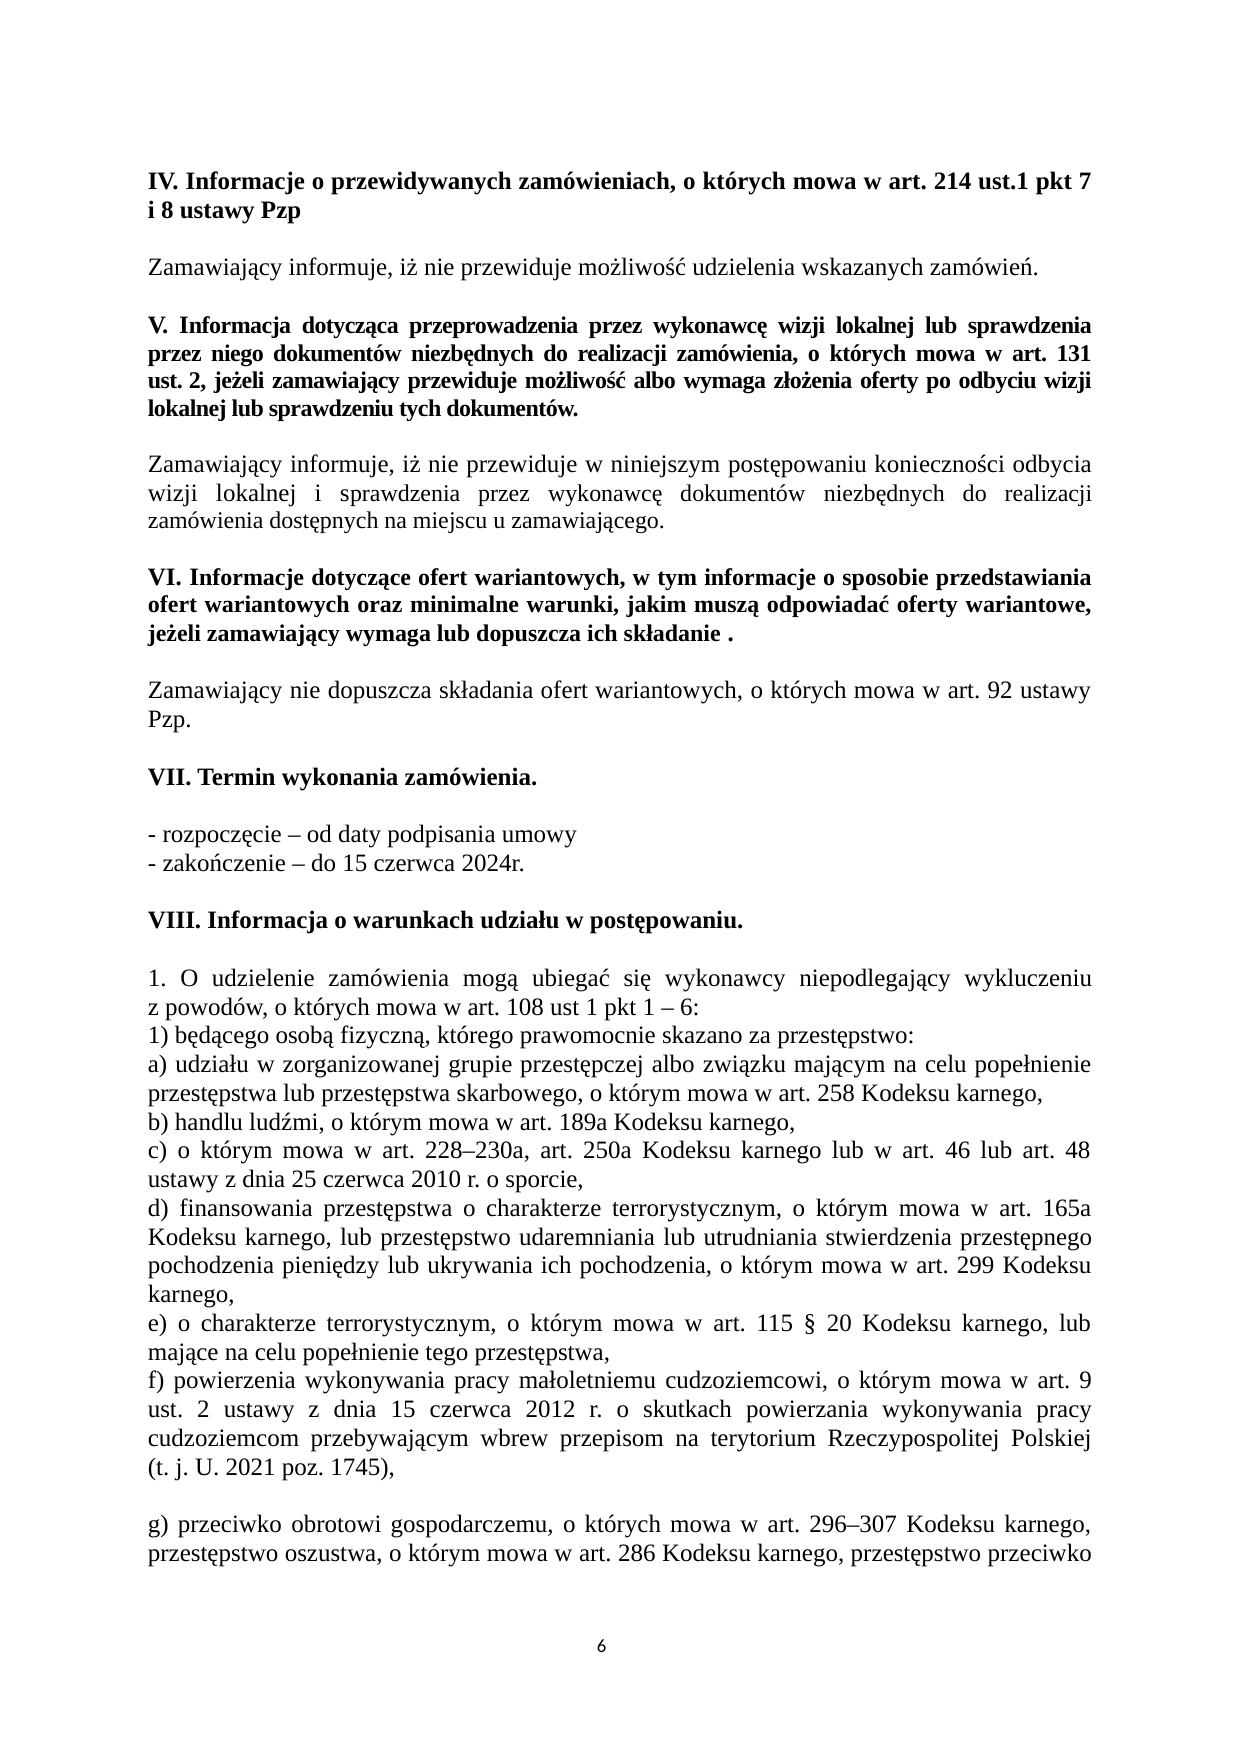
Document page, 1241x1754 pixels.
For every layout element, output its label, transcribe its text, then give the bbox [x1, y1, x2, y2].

text V. Informacja dotycząca przeprowadzenia przez wykonawcę wizji lokalnej lub sprawdzenia przez niego dokumentów niezbędnych do realizacji zamówienia, o których mowa w art. 131 ust. 2, jeżeli zamawiający przewiduje możliwość albo wymaga złożenia oferty po odbyciu wizji lokalnej lub sprawdzeniu tych dokumentów. [148, 310, 1093, 421]
text 1) będącego osobą fizyczną, którego prawomocnie skazano za przestępstwo: [148, 1021, 1093, 1049]
text d) finansowania przestępstwa o charakterze terrorystycznym, o którym mowa w art. 165a Kodeksu karnego, lub przestępstwo udaremniania lub utrudniania stwierdzenia przestępnego pochodzenia pieniędzy lub ukrywania ich pochodzenia, o którym mowa w art. 299 Kodeksu karnego, [148, 1193, 1093, 1308]
text f) powierzenia wykonywania pracy małoletniemu cudzoziemcowi, o którym mowa w art. 9 ust. 2 ustawy z dnia 15 czerwca 2012 r. o skutkach powierzania wykonywania pracy cudzoziemcom przebywającym wbrew przepisom na terytorium Rzeczypospolitej Polskiej (t. j. U. 2021 poz. 1745), [148, 1366, 1093, 1481]
text Zamawiający informuje, iż nie przewiduje możliwość udzielenia wskazanych zamówień. [148, 252, 1093, 281]
text b) handlu ludźmi, o którym mowa w art. 189a Kodeksu karnego, [148, 1107, 1093, 1136]
text g) przeciwko obrotowi gospodarczemu, o których mowa w art. 296–307 Kodeksu karnego, przestępstwo oszustwa, o którym mowa w art. 286 Kodeksu karnego, przestępstwo przeciwko [148, 1509, 1093, 1567]
text VII. Termin wykonania zamówienia. [148, 762, 1093, 791]
text c) o którym mowa w art. 228–230a, art. 250a Kodeksu karnego lub w art. 46 lub art. 48 ustawy z dnia 25 czerwca 2010 r. o sporcie, [148, 1136, 1093, 1193]
text Zamawiający informuje, iż nie przewiduje w niniejszym postępowaniu konieczności odbycia wizji lokalnej i sprawdzenia przez wykonawcę dokumentów niezbędnych do realizacji zamówienia dostępnych na miejscu u zamawiającego. [148, 449, 1093, 534]
text IV. Informacje o przewidywanych zamówieniach, o których mowa w art. 214 ust.1 pkt 7 i 8 ustawy Pzp [148, 166, 1093, 224]
text e) o charakterze terrorystycznym, o którym mowa w art. 115 § 20 Kodeksu karnego, lub mające na celu popełnienie tego przestępstwa, [148, 1308, 1093, 1366]
text - rozpoczęcie – od daty podpisania umowy [148, 819, 1093, 848]
text a) udziału w zorganizowanej grupie przestępczej albo związku mającym na celu popełnienie przestępstwa lub przestępstwa skarbowego, o którym mowa w art. 258 Kodeksu karnego, [148, 1049, 1093, 1107]
text Zamawiający nie dopuszcza składania ofert wariantowych, o których mowa w art. 92 ustawy Pzp. [148, 676, 1093, 733]
text VIII. Informacja o warunkach udziału w postępowaniu. [148, 906, 1093, 934]
text VI. Informacje dotyczące ofert wariantowych, w tym informacje o sposobie przedstawiania ofert wariantowych oraz minimalne warunki, jakim muszą odpowiadać oferty wariantowe, jeżeli zamawiający wymaga lub dopuszcza ich składanie . [148, 562, 1093, 647]
text 1. O udzielenie zamówienia mogą ubiegać się wykonawcy niepodlegający wykluczeniu z powodów, o których mowa w art. 108 ust 1 pkt 1 – 6: [148, 963, 1093, 1021]
text - zakończenie – do 15 czerwca 2024r. [148, 848, 1093, 877]
